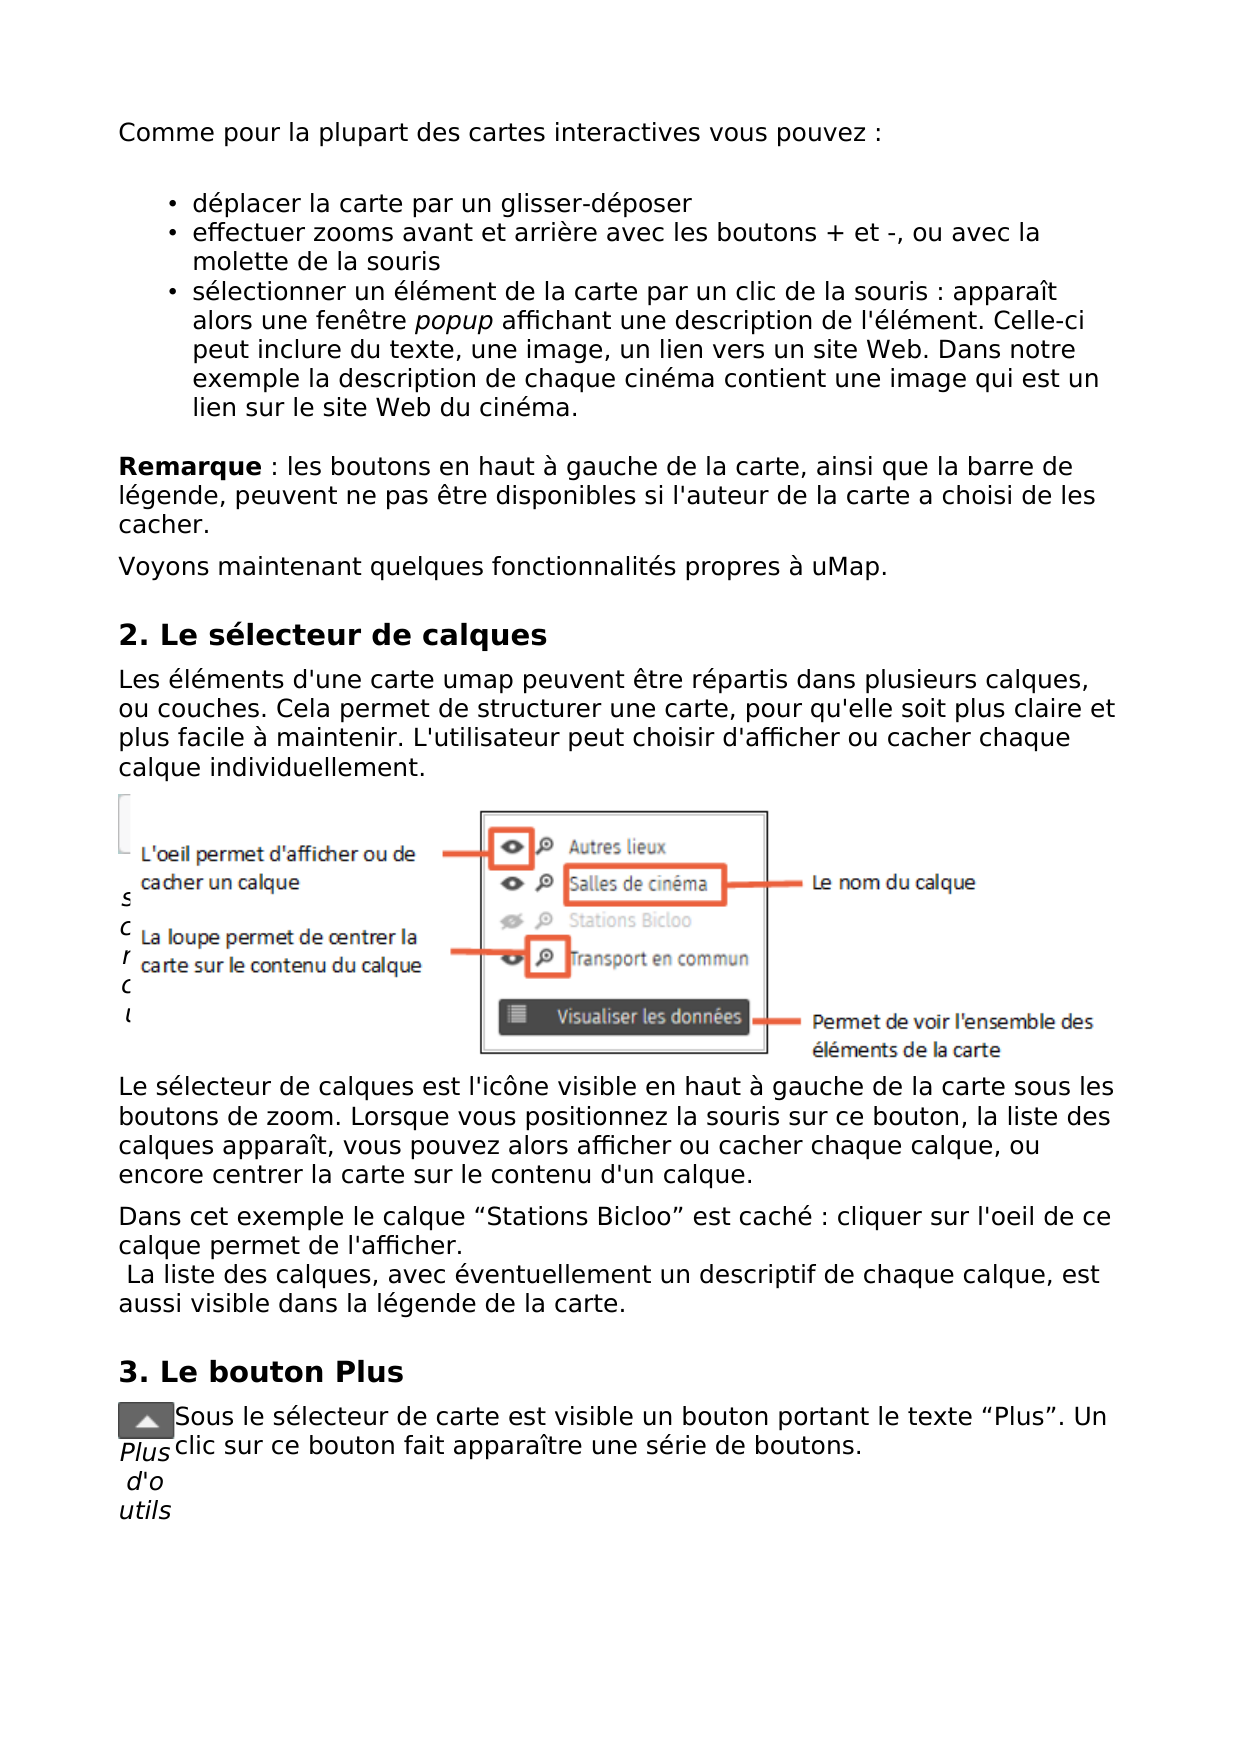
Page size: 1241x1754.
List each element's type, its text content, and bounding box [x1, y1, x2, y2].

text Le sélecteur de calques est l'icône visible en haut à gauche de la carte sous les boutons de zoom. Lorsque vous positionnez la souris sur ce bouton, la liste des calques apparaît, vous pouvez alors afficher ou cacher chaque calque, ou encore centrer la carte sur le contenu d'un calque. [118, 794, 1122, 1189]
list déplacer la carte par un glisser-déposer [177, 189, 1122, 218]
text Plus d'outils [118, 1439, 174, 1526]
text Le sélecteur de calques [118, 854, 130, 1029]
subtitle 3. Le bouton Plus [118, 1356, 1122, 1390]
text Comme pour la plupart des cartes interactives vous pouvez : [118, 118, 1122, 147]
picture [118, 1402, 175, 1439]
list effectuer zooms avant et arrière avec les boutons + et -, ou avec la molette de la souris [177, 218, 1122, 277]
text Sous le sélecteur de carte est visible un bouton portant le texte “Plus”. Un clic sur ce bouton fait apparaître une série de boutons. [174, 1402, 1122, 1461]
list sélectionner un élément de la carte par un clic de la souris : apparaît alors une fenêtre popup affichant une description de l'élément. Celle-ci peut inclure du texte, une image, un lien vers un site Web. Dans notre exemple la description de chaque cinéma contient une image qui est un lien sur le site Web du cinéma. [177, 277, 1122, 423]
picture [118, 794, 1110, 1073]
text Voyons maintenant quelques fonctionnalités propres à uMap. [118, 552, 1122, 581]
text Dans cet exemple le calque “Stations Bicloo” est caché : cliquer sur l'oeil de ce calque permet de l'afficher. La liste des calques, avec éventuellement un descriptif de chaque calque, est aussi visible dans la légende de la carte. [118, 1202, 1122, 1318]
text Les éléments d'une carte umap peuvent être répartis dans plusieurs calques, ou couches. Cela permet de structurer une carte, pour qu'elle soit plus claire et plus facile à maintenir. L'utilisateur peut choisir d'afficher ou cacher chaque calque individuellement. [118, 665, 1122, 782]
subtitle 2. Le sélecteur de calques [118, 619, 1122, 653]
text Remarque : les boutons en haut à gauche de la carte, ainsi que la barre de légende, peuvent ne pas être disponibles si l'auteur de la carte a choisi de les cacher. [118, 452, 1122, 539]
